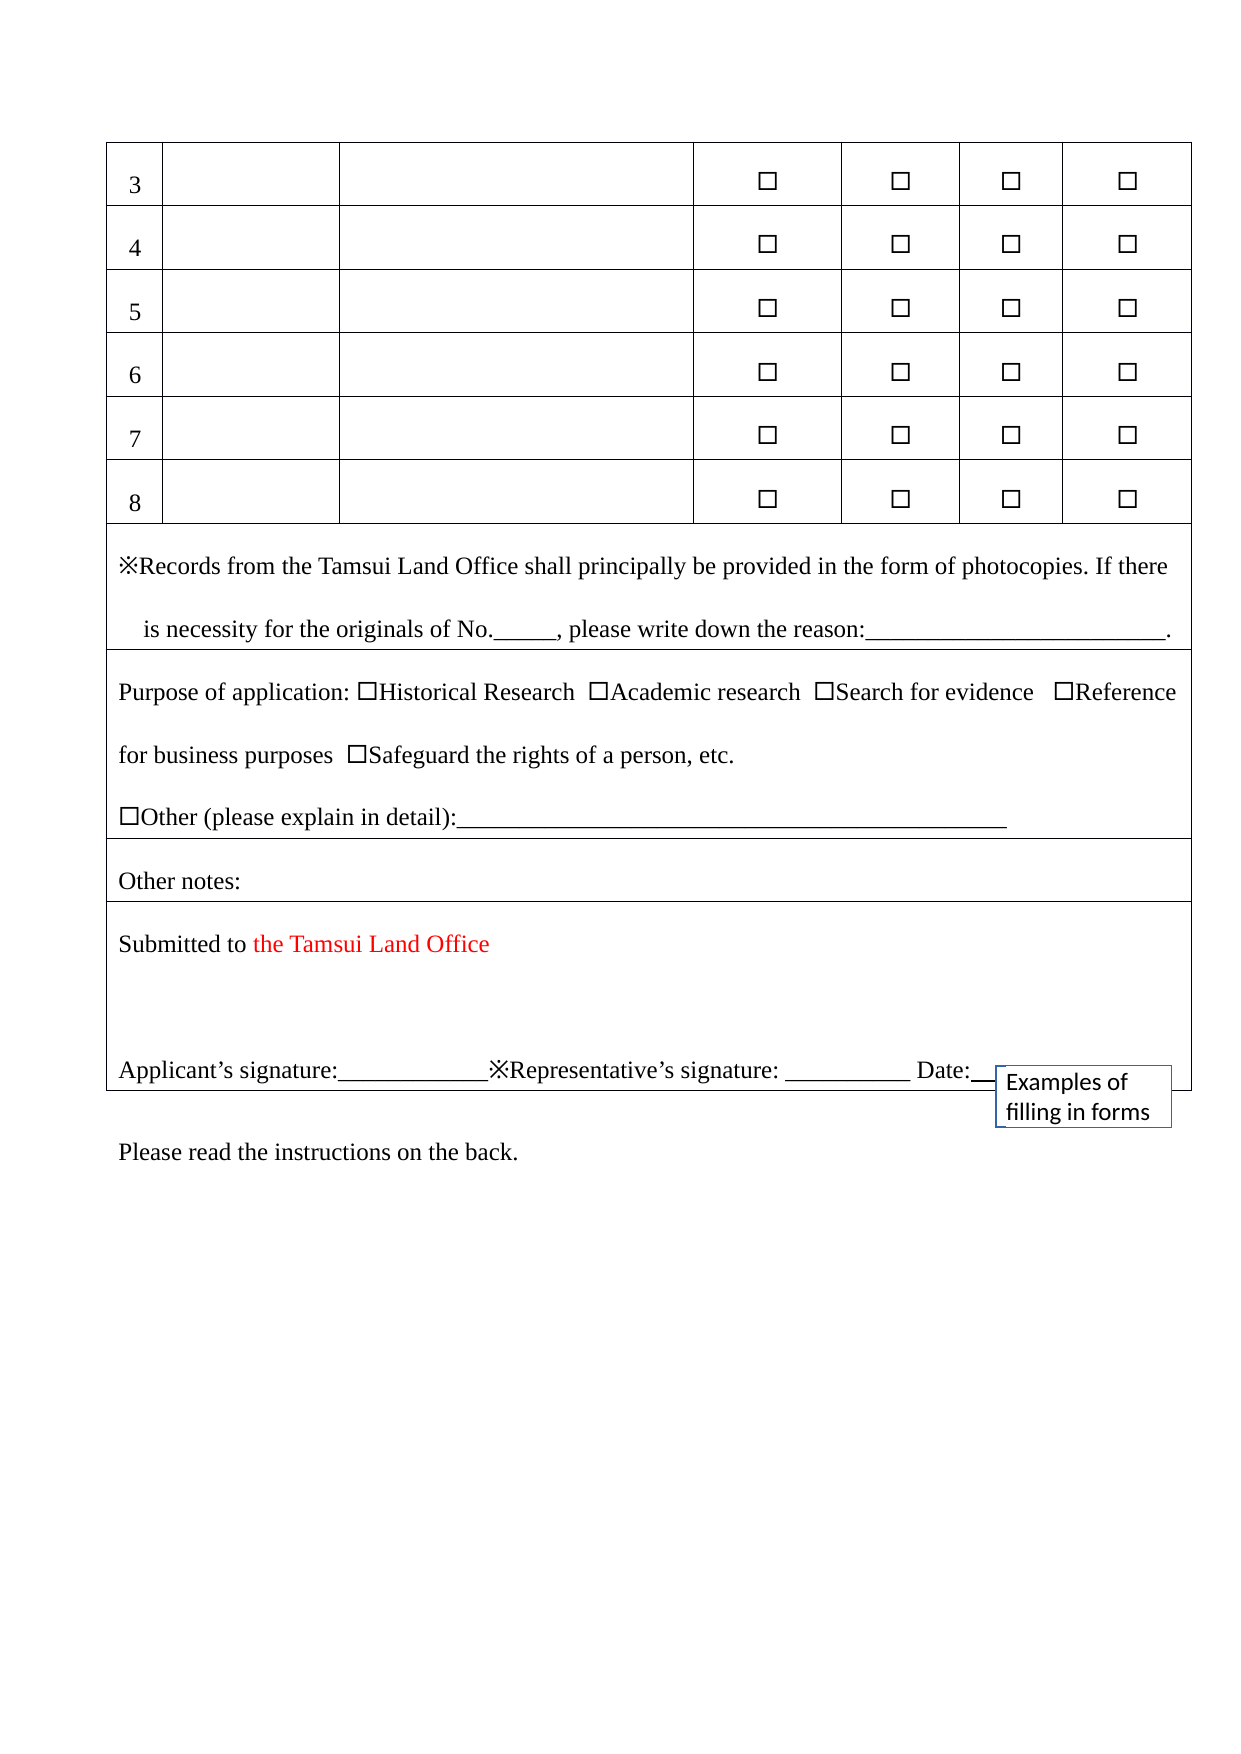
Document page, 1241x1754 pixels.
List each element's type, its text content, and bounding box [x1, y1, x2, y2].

table_cell [340, 206, 693, 269]
table_cell Purpose of application: Historical Research Academic research Search for evidence Reference for business purposes Safeguard the rights of a person, etc. Other (please explain in detail):____________________________________________ [107, 650, 1191, 837]
table_cell  [960, 460, 1062, 523]
table_cell [163, 397, 339, 459]
table_cell [163, 460, 339, 523]
table_cell [340, 333, 693, 396]
table_cell  [842, 143, 959, 205]
table_cell 3 [107, 143, 162, 205]
table_cell ※Records from the Tamsui Land Office shall principally be provided in the form of photocopies. If there is necessity for the originals of No._____, please write down the reason:________________________. [107, 524, 1191, 649]
table_cell 6 [107, 333, 162, 396]
table_cell  [694, 460, 841, 523]
table_cell [340, 143, 693, 205]
table_cell 5 [107, 270, 162, 332]
table_cell  [694, 270, 841, 332]
text Please read the instructions on the back. [118, 1109, 1181, 1172]
table_cell  [1063, 333, 1191, 396]
table_cell  [960, 270, 1062, 332]
text Examples of filling in forms [1006, 1066, 1171, 1127]
table_cell [340, 397, 693, 459]
table_cell  [1063, 270, 1191, 332]
table_cell  [842, 206, 959, 269]
table_cell 4 [107, 206, 162, 269]
table_cell [163, 270, 339, 332]
table_cell [340, 270, 693, 332]
table_cell  [694, 333, 841, 396]
table_cell  [960, 143, 1062, 205]
table_cell Submitted to the Tamsui Land Office Applicant’s signature:____________※Representative’s signature: __________ Date: [107, 902, 1191, 1089]
table_cell [163, 333, 339, 396]
table_cell  [694, 143, 841, 205]
table_cell  [1063, 460, 1191, 523]
table_cell [163, 206, 339, 269]
table_cell  [842, 333, 959, 396]
table_cell Other notes: [107, 839, 1191, 901]
table_cell  [842, 270, 959, 332]
table_cell  [1063, 397, 1191, 459]
table_cell  [960, 333, 1062, 396]
table_cell  [1063, 143, 1191, 205]
table_cell  [960, 206, 1062, 269]
table_cell  [1063, 206, 1191, 269]
table_cell  [842, 397, 959, 459]
table_cell  [842, 460, 959, 523]
table_cell  [960, 397, 1062, 459]
table_cell 8 [107, 460, 162, 523]
table_cell [340, 460, 693, 523]
table_cell  [694, 397, 841, 459]
table_cell 7 [107, 397, 162, 459]
table_cell [163, 143, 339, 205]
table_cell  [694, 206, 841, 269]
